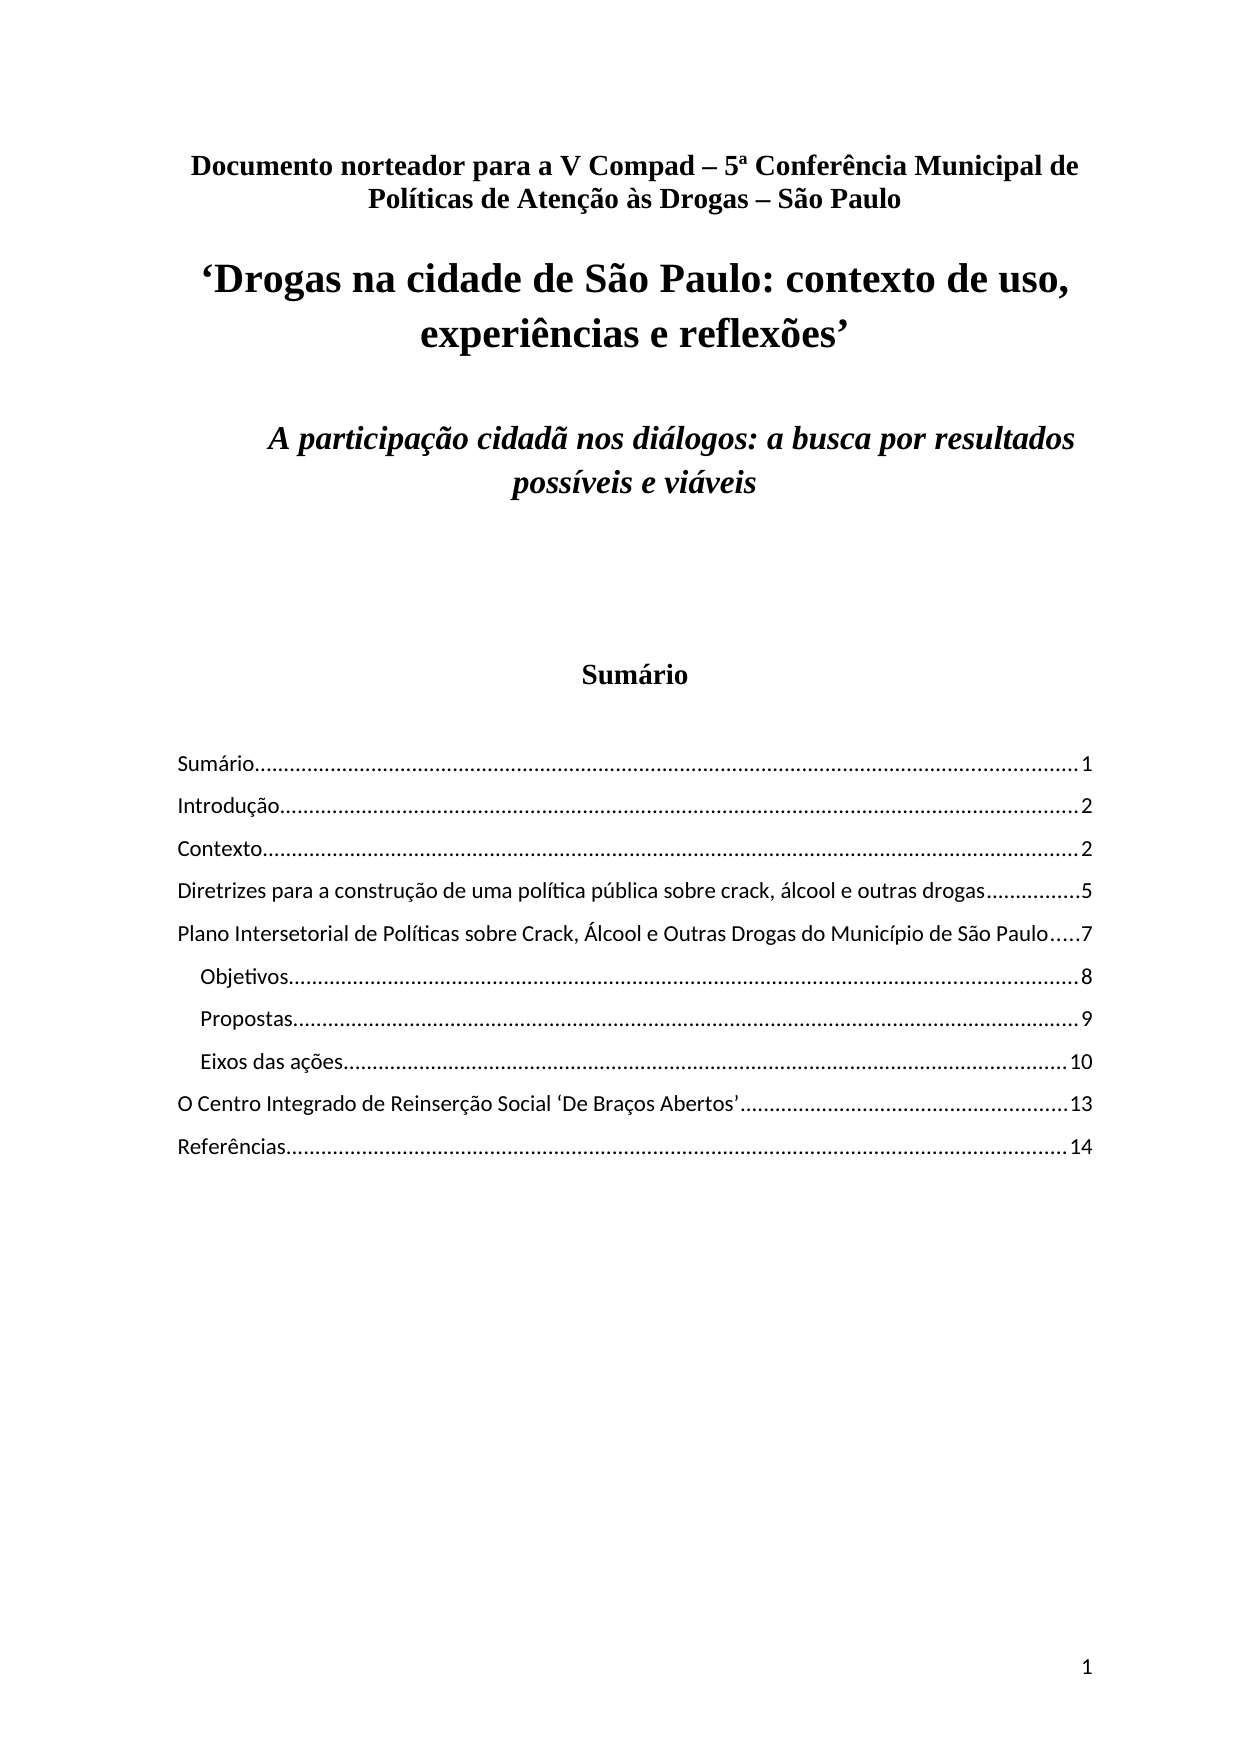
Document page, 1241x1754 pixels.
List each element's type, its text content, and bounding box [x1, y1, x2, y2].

text A participação cidadã nos diálogos: a busca por resultados possíveis e viáveis [177, 418, 1092, 501]
text Referências 14 [177, 1132, 1092, 1160]
text Contexto 2 [177, 834, 1092, 862]
text Plano Intersetorial de Políticas sobre Crack, Álcool e Outras Drogas do Município de São Paulo 7 [177, 919, 1092, 947]
text Diretrizes para a construção de uma política pública sobre crack, álcool e outras drogas 5 [177, 877, 1092, 904]
text Introdução 2 [177, 791, 1092, 819]
text ‘Drogas na cidade de São Paulo: contexto de uso, experiências e reflexões’ [177, 253, 1092, 356]
text Propostas 9 [200, 1004, 1092, 1032]
text O Centro Integrado de Reinserção Social ‘De Braços Abertos’ 13 [177, 1089, 1092, 1118]
subtitle Sumário [177, 657, 1092, 691]
text Documento norteador para a V Compad – 5ª Conferência Municipal de Políticas de Atenção às Drogas – São Paulo [177, 148, 1092, 215]
text Sumário 1 [177, 749, 1092, 777]
text Eixos das ações 10 [200, 1047, 1092, 1075]
text Objetivos 8 [200, 962, 1092, 990]
